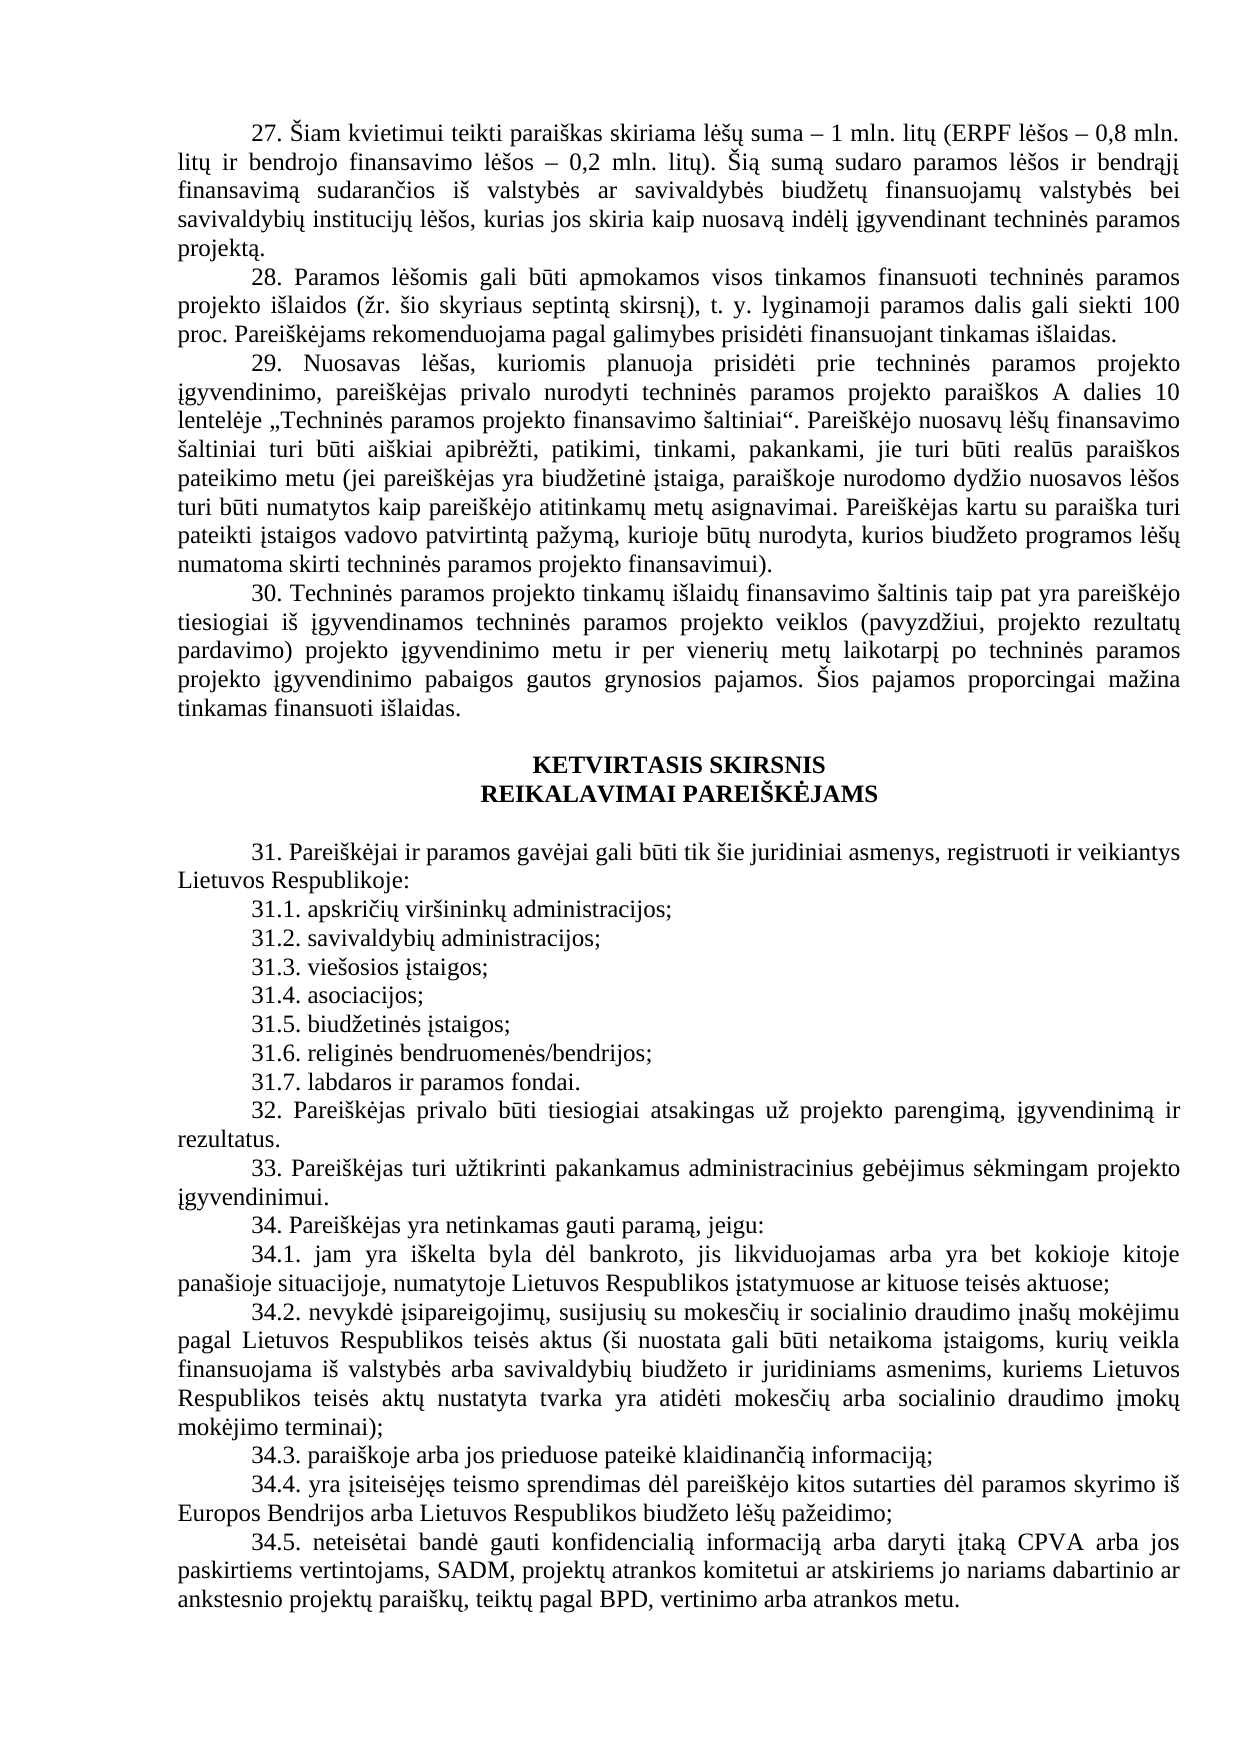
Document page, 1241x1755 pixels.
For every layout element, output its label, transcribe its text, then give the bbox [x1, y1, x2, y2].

text 31.7. labdaros ir paramos fondai. [177, 1067, 1181, 1096]
text 28. Paramos lėšomis gali būti apmokamos visos tinkamos finansuoti techninės paramos projekto išlaidos (žr. šio skyriaus septintą skirsnį), t. y. lyginamoji paramos dalis gali siekti 100 proc. Pareiškėjams rekomenduojama pagal galimybes prisidėti finansuojant tinkamas išlaidas. [177, 262, 1181, 348]
text 31.1. apskričių viršininkų administracijos; [177, 894, 1181, 923]
text 34.1. jam yra iškelta byla dėl bankroto, jis likviduojamas arba yra bet kokioje kitoje panašioje situacijoje, numatytoje Lietuvos Respublikos įstatymuose ar kituose teisės aktuose; [177, 1239, 1181, 1297]
text 29. Nuosavas lėšas, kuriomis planuoja prisidėti prie techninės paramos projekto įgyvendinimo, pareiškėjas privalo nurodyti techninės paramos projekto paraiškos A dalies 10 lentelėje „Techninės paramos projekto finansavimo šaltiniai“. Pareiškėjo nuosavų lėšų finansavimo šaltiniai turi būti aiškiai apibrėžti, patikimi, tinkami, pakankami, jie turi būti realūs paraiškos pateikimo metu (jei pareiškėjas yra biudžetinė įstaiga, paraiškoje nurodomo dydžio nuosavos lėšos turi būti numatytos kaip pareiškėjo atitinkamų metų asignavimai. Pareiškėjas kartu su paraiška turi pateikti įstaigos vadovo patvirtintą pažymą, kurioje būtų nurodyta, kurios biudžeto programos lėšų numatoma skirti techninės paramos projekto finansavimui). [177, 348, 1181, 578]
text REIKALAVIMAI PAREIŠKĖJAMS [177, 779, 1181, 808]
text 33. Pareiškėjas turi užtikrinti pakankamus administracinius gebėjimus sėkmingam projekto įgyvendinimui. [177, 1153, 1181, 1211]
text 34.4. yra įsiteisėjęs teismo sprendimas dėl pareiškėjo kitos sutarties dėl paramos skyrimo iš Europos Bendrijos arba Lietuvos Respublikos biudžeto lėšų pažeidimo; [177, 1469, 1181, 1527]
text 34. Pareiškėjas yra netinkamas gauti paramą, jeigu: [177, 1211, 1181, 1239]
text 34.2. nevykdė įsipareigojimų, susijusių su mokesčių ir socialinio draudimo įnašų mokėjimu pagal Lietuvos Respublikos teisės aktus (ši nuostata gali būti netaikoma įstaigoms, kurių veikla finansuojama iš valstybės arba savivaldybių biudžeto ir juridiniams asmenims, kuriems Lietuvos Respublikos teisės aktų nustatyta tvarka yra atidėti mokesčių arba socialinio draudimo įmokų mokėjimo terminai); [177, 1297, 1181, 1441]
text 32. Pareiškėjas privalo būti tiesiogiai atsakingas už projekto parengimą, įgyvendinimą ir rezultatus. [177, 1096, 1181, 1153]
text 31.3. viešosios įstaigos; [177, 952, 1181, 981]
text 34.5. neteisėtai bandė gauti konfidencialią informaciją arba daryti įtaką CPVA arba jos paskirtiems vertintojams, SADM, projektų atrankos komitetui ar atskiriems jo nariams dabartinio ar ankstesnio projektų paraiškų, teiktų pagal BPD, vertinimo arba atrankos metu. [177, 1527, 1181, 1613]
text 31.6. religinės bendruomenės/bendrijos; [177, 1038, 1181, 1067]
text 31.5. biudžetinės įstaigos; [177, 1009, 1181, 1038]
text 30. Techninės paramos projekto tinkamų išlaidų finansavimo šaltinis taip pat yra pareiškėjo tiesiogiai iš įgyvendinamos techninės paramos projekto veiklos (pavyzdžiui, projekto rezultatų pardavimo) projekto įgyvendinimo metu ir per vienerių metų laikotarpį po techninės paramos projekto įgyvendinimo pabaigos gautos grynosios pajamos. Šios pajamos proporcingai mažina tinkamas finansuoti išlaidas. [177, 578, 1181, 722]
text 34.3. paraiškoje arba jos prieduose pateikė klaidinančią informaciją; [177, 1441, 1181, 1469]
text 31.2. savivaldybių administracijos; [177, 923, 1181, 952]
text 31. Pareiškėjai ir paramos gavėjai gali būti tik šie juridiniai asmenys, registruoti ir veikiantys Lietuvos Respublikoje: [177, 837, 1181, 894]
text 27. Šiam kvietimui teikti paraiškas skiriama lėšų suma – 1 mln. litų (ERPF lėšos – 0,8 mln. litų ir bendrojo finansavimo lėšos – 0,2 mln. litų). Šią sumą sudaro paramos lėšos ir bendrąjį finansavimą sudarančios iš valstybės ar savivaldybės biudžetų finansuojamų valstybės bei savivaldybių institucijų lėšos, kurias jos skiria kaip nuosavą indėlį įgyvendinant techninės paramos projektą. [177, 118, 1181, 262]
text 31.4. asociacijos; [177, 981, 1181, 1009]
text KETVIRTASIS SKIRSNIS [177, 751, 1181, 779]
